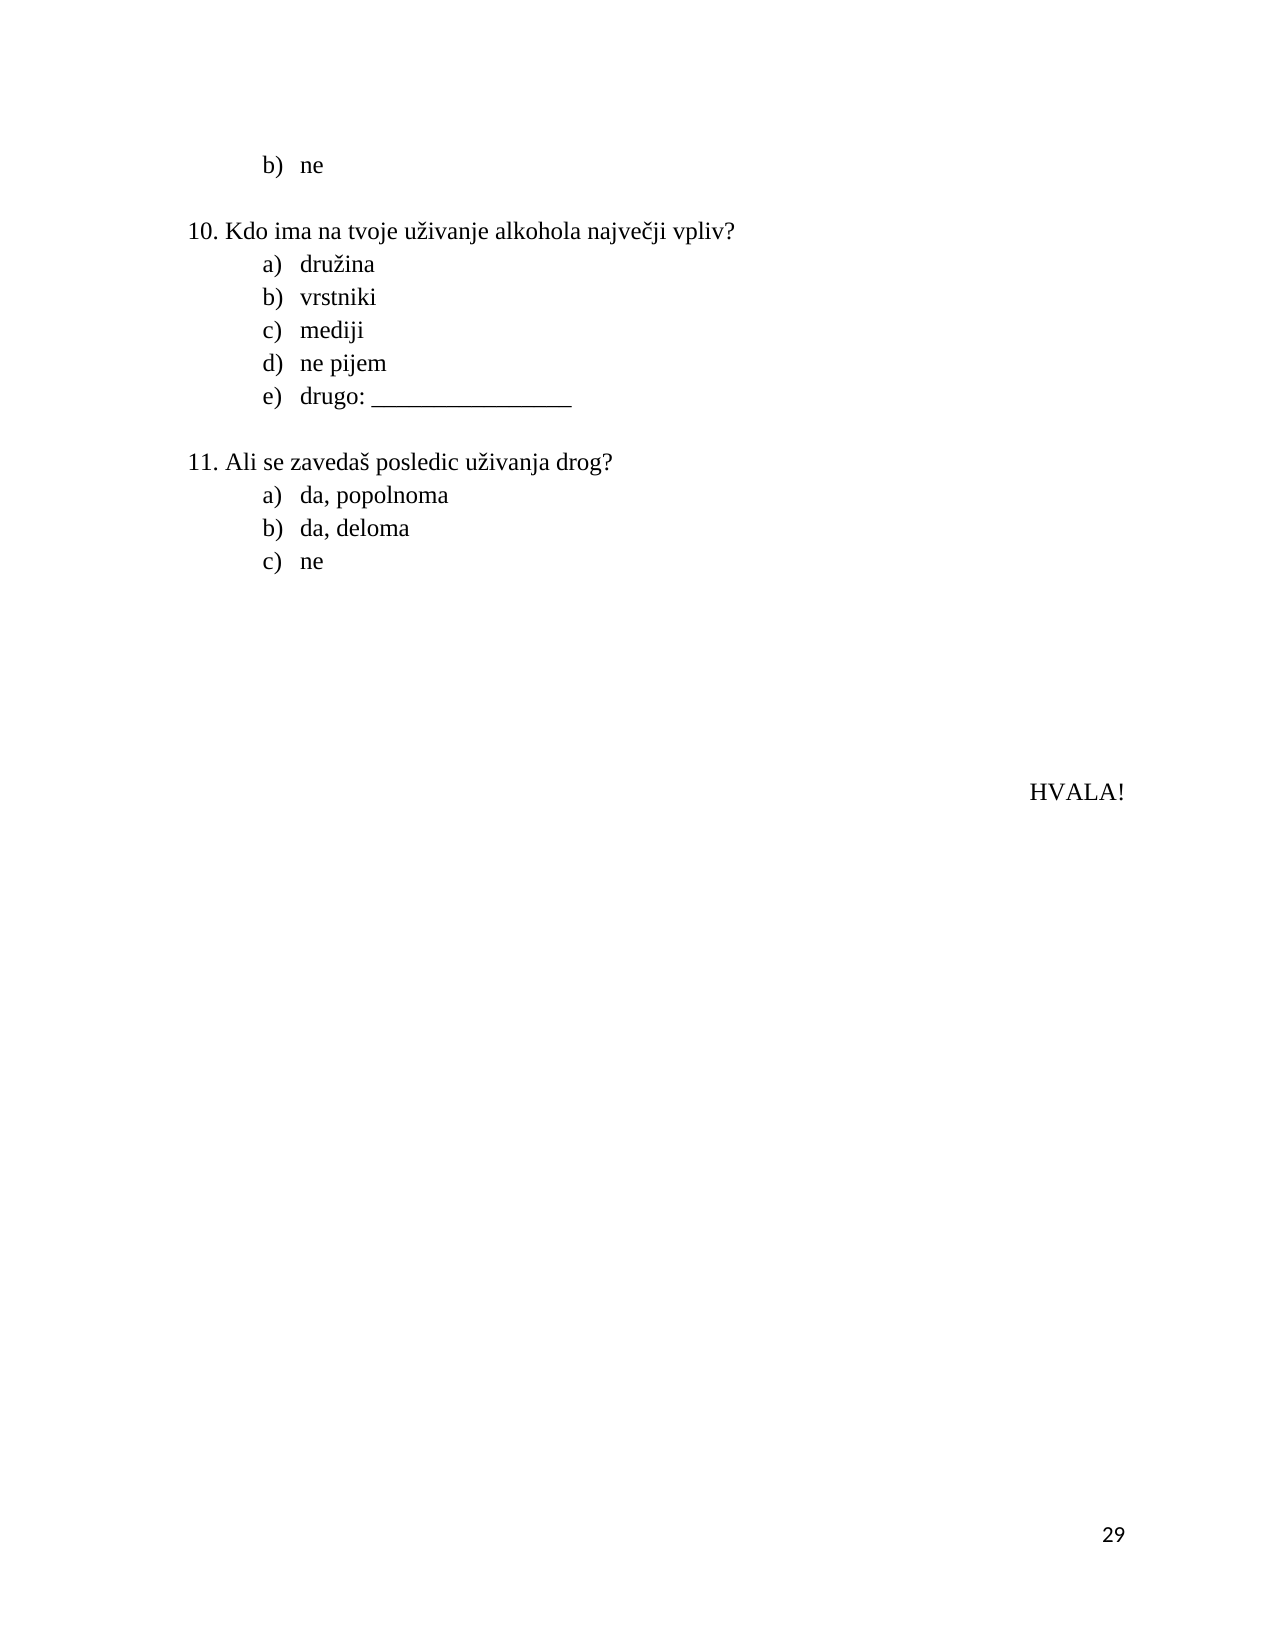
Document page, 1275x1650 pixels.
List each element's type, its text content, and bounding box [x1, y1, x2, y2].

list Ali se zavedaš posledic uživanja drog? [187, 447, 1125, 476]
list mediji [262, 315, 1125, 344]
list da, popolnoma [262, 480, 1125, 509]
list Kdo ima na tvoje uživanje alkohola največji vpliv? [187, 216, 1125, 245]
list HVALA! [225, 777, 1125, 806]
list družina [262, 249, 1125, 278]
list ne [262, 546, 1125, 575]
list vrstniki [262, 282, 1125, 311]
list ne pijem [262, 348, 1125, 377]
list drugo: ________________ [262, 381, 1125, 410]
list da, deloma [262, 513, 1125, 542]
list ne [262, 150, 1125, 179]
